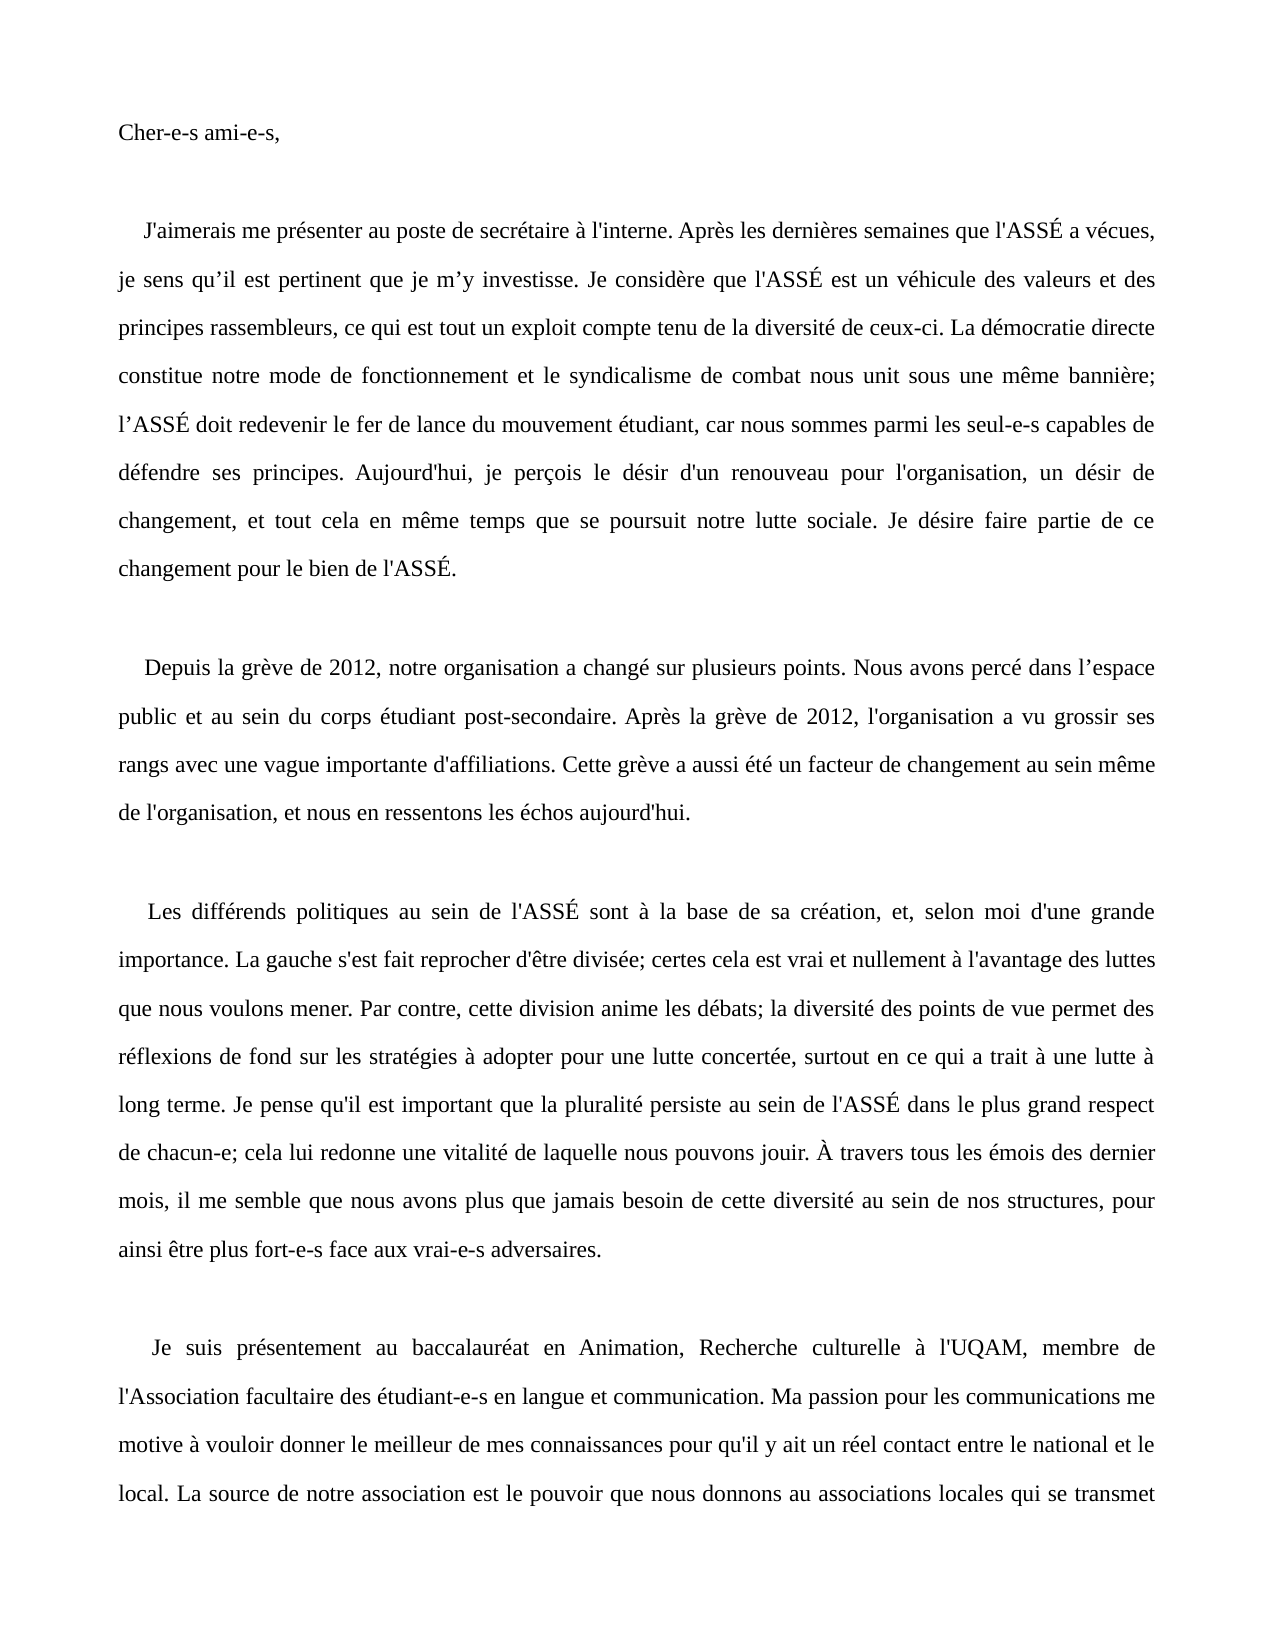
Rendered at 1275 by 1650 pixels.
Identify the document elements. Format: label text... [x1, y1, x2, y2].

text Cher-e-s ami-e-s, [118, 118, 1157, 145]
text Je suis présentement au baccalauréat en Animation, Recherche culturelle à l'UQAM, membre de l'Association facultaire des étudiant-e-s en langue et communication. Ma passion pour les communications me motive à vouloir donner le meilleur de mes connaissances pour qu'il y ait un réel contact entre le national et le local. La source de notre association est le pouvoir que nous donnons au associations locales qui se transmet [118, 1332, 1157, 1506]
text Depuis la grève de 2012, notre organisation a changé sur plusieurs points. Nous avons percé dans l’espace public et au sein du corps étudiant post-secondaire. Après la grève de 2012, l'organisation a vu grossir ses rangs avec une vague importante d'affiliations. Cette grève a aussi été un facteur de changement au sein même de l'organisation, et nous en ressentons les échos aujourd'hui. [118, 652, 1157, 826]
text J'aimerais me présenter au poste de secrétaire à l'interne. Après les dernières semaines que l'ASSÉ a vécues, je sens qu’il est pertinent que je m’y investisse. Je considère que l'ASSÉ est un véhicule des valeurs et des principes rassembleurs, ce qui est tout un exploit compte tenu de la diversité de ceux-ci. La démocratie directe constitue notre mode de fonctionnement et le syndicalisme de combat nous unit sous une même bannière; l’ASSÉ doit redevenir le fer de lance du mouvement étudiant, car nous sommes parmi les seul-e-s capables de défendre ses principes. Aujourd'hui, je perçois le désir d'un renouveau pour l'organisation, un désir de changement, et tout cela en même temps que se poursuit notre lutte sociale. Je désire faire partie de ce changement pour le bien de l'ASSÉ. [118, 215, 1157, 582]
text Les différends politiques au sein de l'ASSÉ sont à la base de sa création, et, selon moi d'une grande importance. La gauche s'est fait reprocher d'être divisée; certes cela est vrai et nullement à l'avantage des luttes que nous voulons mener. Par contre, cette division anime les débats; la diversité des points de vue permet des réflexions de fond sur les stratégies à adopter pour une lutte concertée, surtout en ce qui a trait à une lutte à long terme. Je pense qu'il est important que la pluralité persiste au sein de l'ASSÉ dans le plus grand respect de chacun-e; cela lui redonne une vitalité de laquelle nous pouvons jouir. À travers tous les émois des dernier mois, il me semble que nous avons plus que jamais besoin de cette diversité au sein de nos structures, pour ainsi être plus fort-e-s face aux vrai-e-s adversaires. [118, 896, 1157, 1262]
